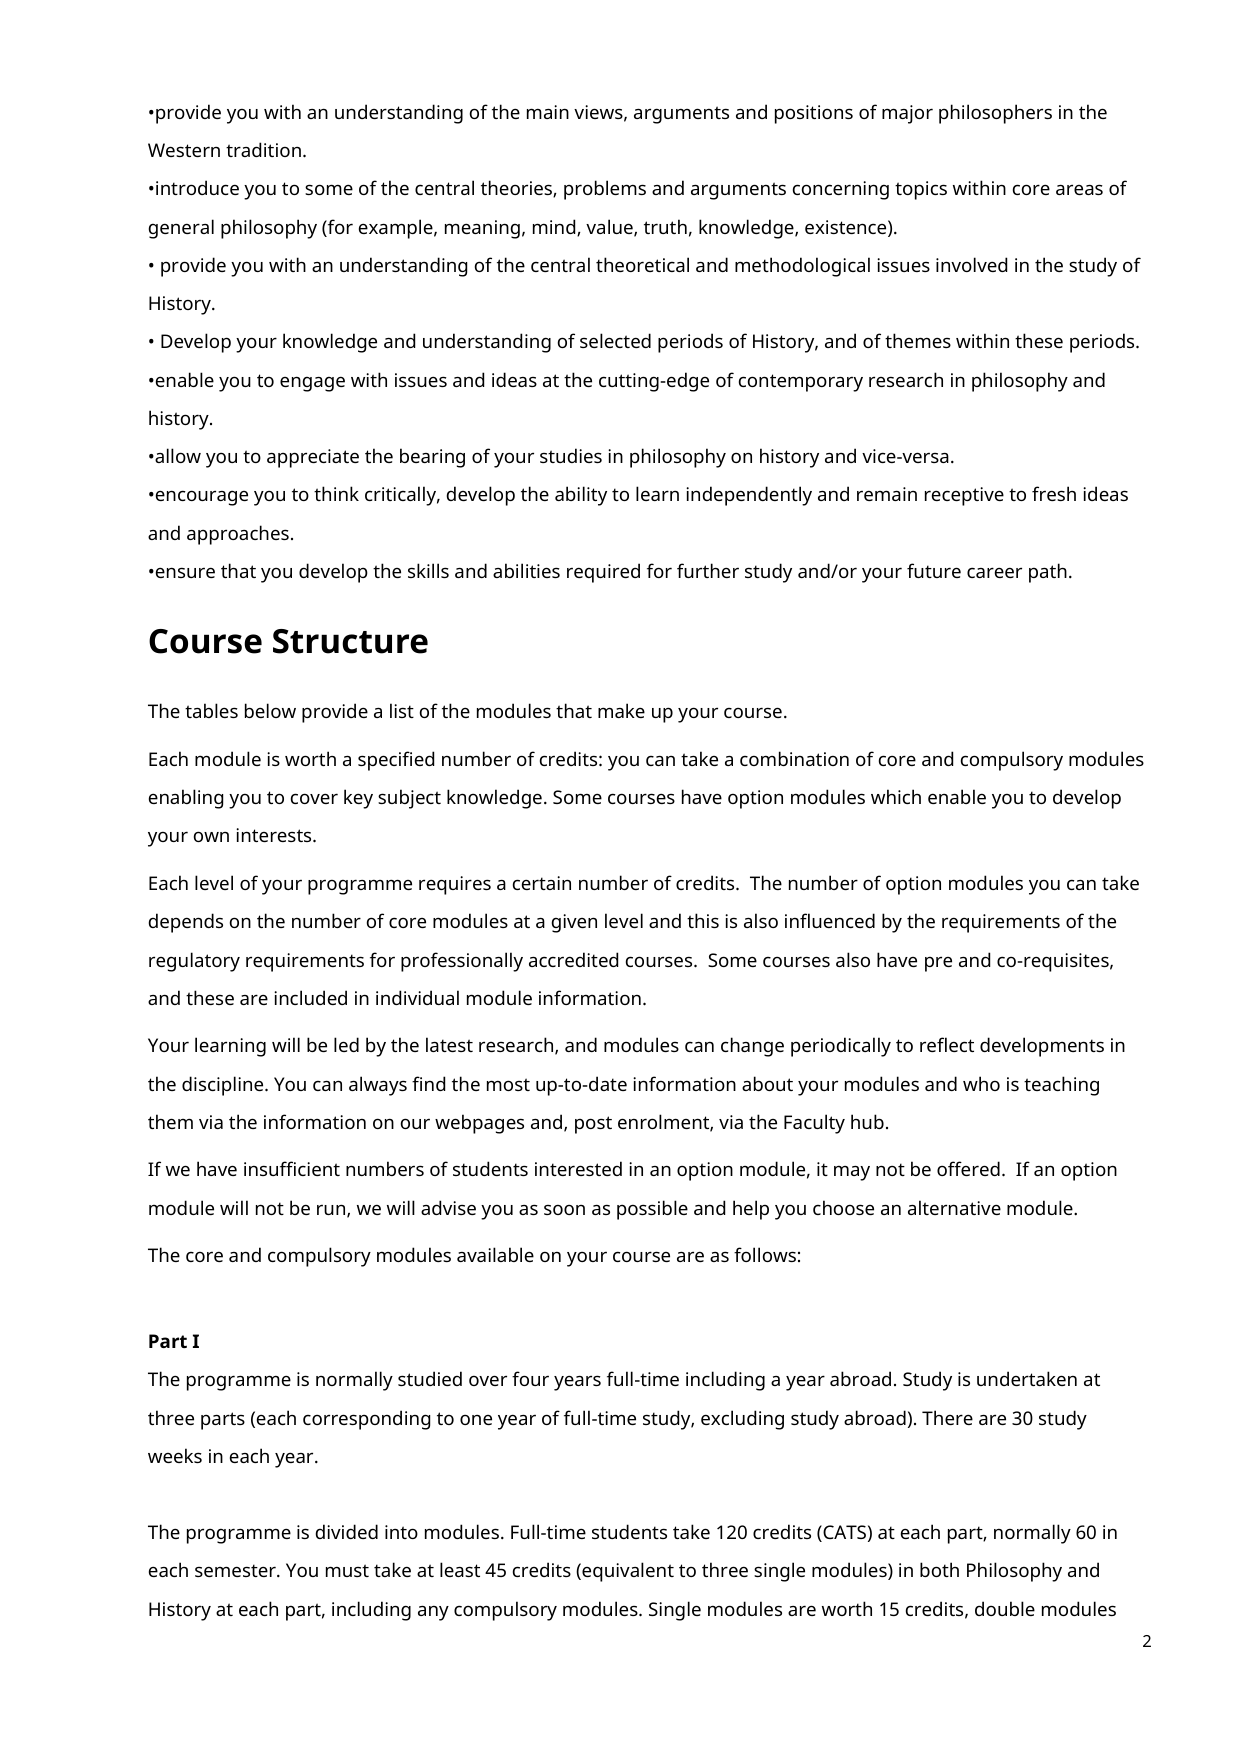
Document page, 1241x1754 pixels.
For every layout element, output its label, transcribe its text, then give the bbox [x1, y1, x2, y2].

text The tables below provide a list of the modules that make up your course. [148, 699, 1152, 724]
text Each module is worth a specified number of credits: you can take a combination of core and compulsory modules enabling you to cover key subject knowledge. Some courses have option modules which enable you to develop your own interests. [148, 746, 1152, 848]
text If we have insufficient numbers of students interested in an option module, it may not be offered. If an option module will not be run, we will advise you as soon as possible and help you choose an alternative module. [148, 1157, 1152, 1221]
text •provide you with an understanding of the main views, arguments and positions of major philosophers in the Western tradition. •introduce you to some of the central theories, problems and arguments concerning topics within core areas of general philosophy (for example, meaning, mind, value, truth, knowledge, existence). • provide you with an understanding of the central theoretical and methodological issues involved in the study of History. • Develop your knowledge and understanding of selected periods of History, and of themes within these periods. •enable you to engage with issues and ideas at the cutting-edge of contemporary research in philosophy and history. •allow you to appreciate the bearing of your studies in philosophy on history and vice-versa. •encourage you to think critically, develop the ability to learn independently and remain receptive to fresh ideas and approaches. •ensure that you develop the skills and abilities required for further study and/or your future career path. [148, 99, 1152, 583]
subtitle Course Structure [148, 618, 1152, 663]
text The core and compulsory modules available on your course are as follows: [148, 1243, 1152, 1268]
text Your learning will be led by the latest research, and modules can change periodically to reflect developments in the discipline. You can always find the most up-to-date information about your modules and who is teaching them via the information on our webpages and, post enrolment, via the Faculty hub. [148, 1033, 1152, 1135]
table_header Part I The programme is normally studied over four years full-time including a year abroad. Study is undertaken at three parts (each corresponding to one year of full-time study, excluding study abroad). There are 30 study weeks in each year. The programme is divided into modules. Full-time students take 120 credits (CATS) at each part, normally 60 in each semester. You must take at least 45 credits (equivalent to three single modules) in both Philosophy and History at each part, including any compulsory modules. Single modules are worth 15 credits, double modules [136, 1290, 1152, 1622]
text Each level of your programme requires a certain number of credits. The number of option modules you can take depends on the number of core modules at a given level and this is also influenced by the requirements of the regulatory requirements for professionally accredited courses. Some courses also have pre and co-requisites, and these are included in individual module information. [148, 870, 1152, 1011]
